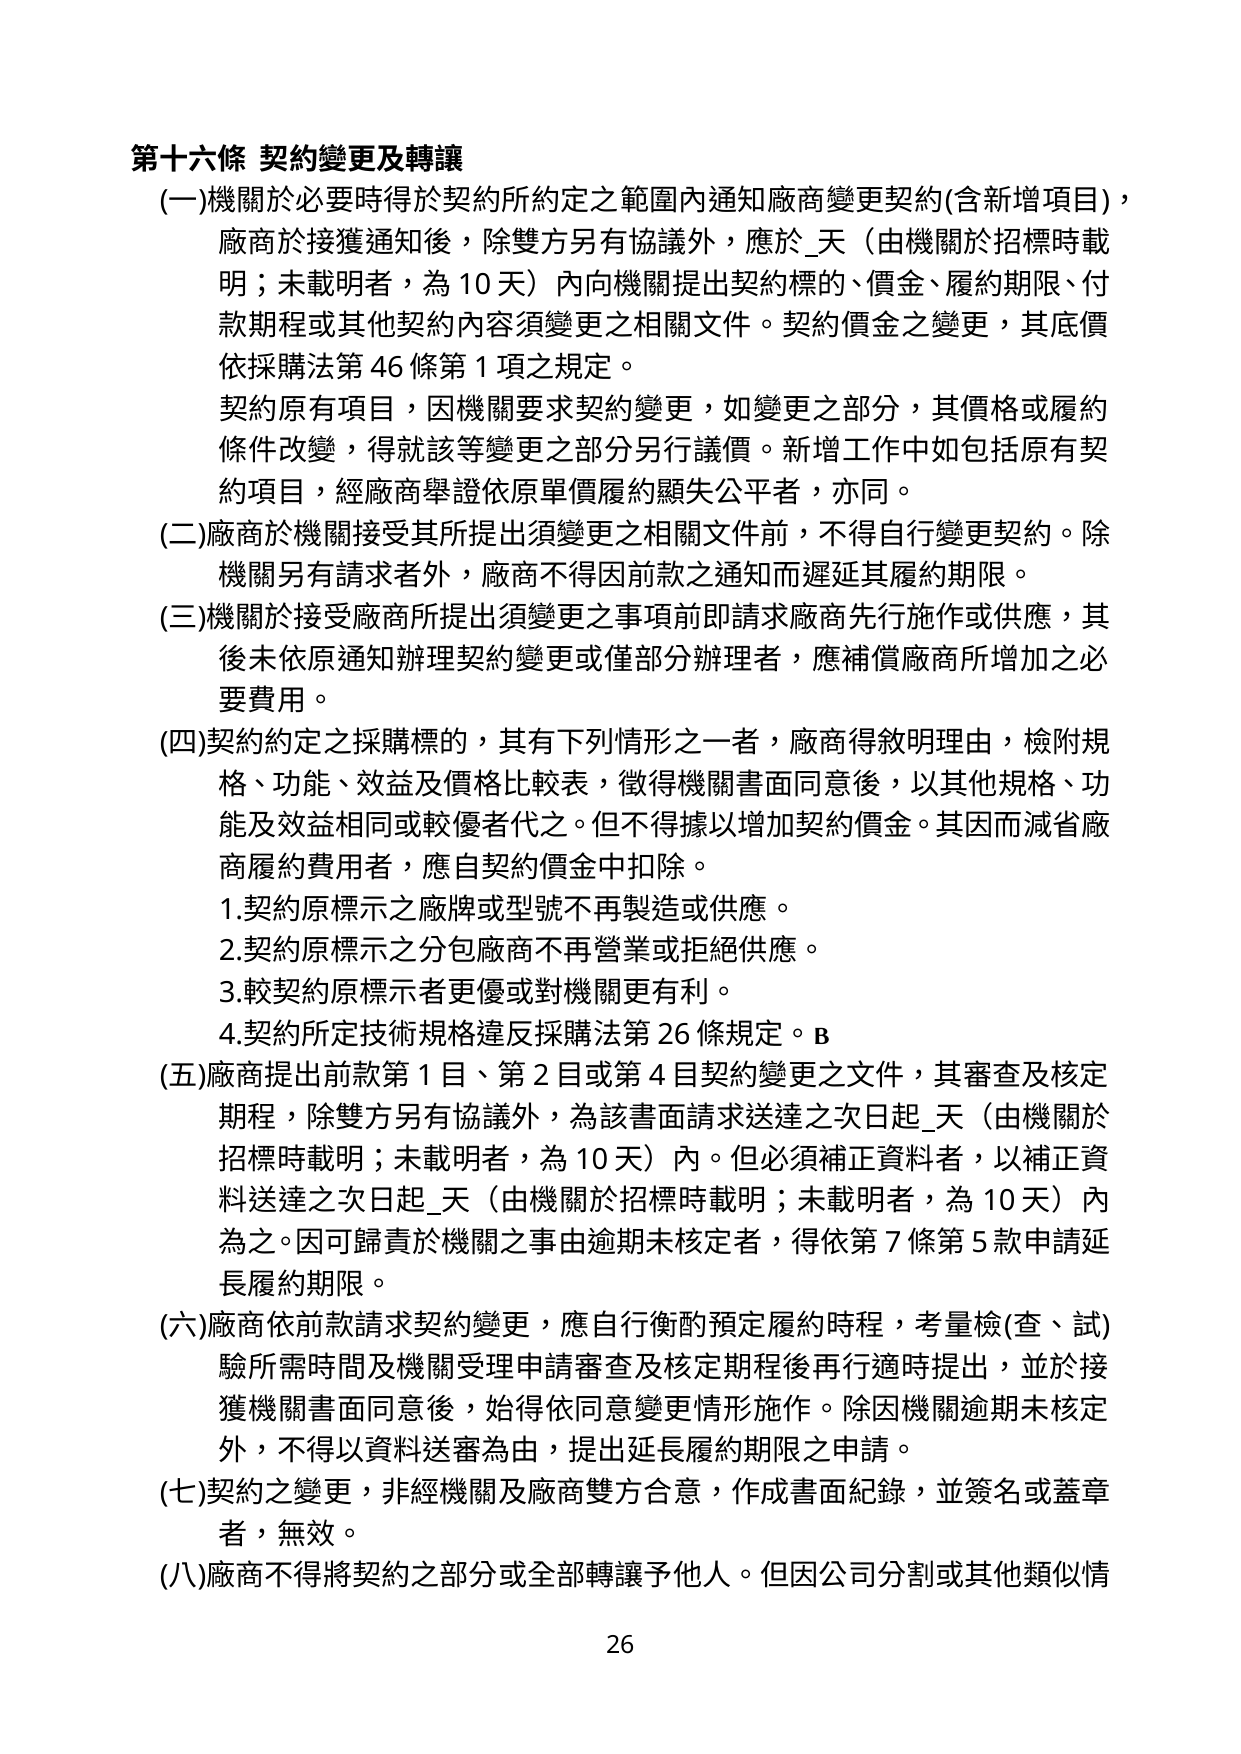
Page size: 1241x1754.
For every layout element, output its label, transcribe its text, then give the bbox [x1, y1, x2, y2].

text (三)機關於接受廠商所提出須變更之事項前即請求廠商先行施作或供應，其後未依原通知辦理契約變更或僅部分辦理者，應補償廠商所增加之必要費用。 [159, 594, 1110, 719]
text (一)機關於必要時得於契約所約定之範圍內通知廠商變更契約(含新增項目)，廠商於接獲通知後，除雙方另有協議外，應於 天（由機關於招標時載明；未載明者，為10天）內向機關提出契約標的、價金、履約期限、付款期程或其他契約內容須變更之相關文件。契約價金之變更，其底價依採購法第46條第1項之規定。 [159, 177, 1110, 386]
text (二)廠商於機關接受其所提出須變更之相關文件前，不得自行變更契約。除機關另有請求者外，廠商不得因前款之通知而遲延其履約期限。 [159, 511, 1110, 594]
text 2.契約原標示之分包廠商不再營業或拒絕供應。 [218, 927, 1104, 969]
text 1.契約原標示之廠牌或型號不再製造或供應。 [218, 886, 1104, 927]
text (五)廠商提出前款第1目、第2目或第4目契約變更之文件，其審查及核定期程，除雙方另有協議外，為該書面請求送達之次日起 天（由機關於招標時載明；未載明者，為10天）內。但必須補正資料者，以補正資料送達之次日起 天（由機關於招標時載明；未載明者，為10天）內為之。因可歸責於機關之事由逾期未核定者，得依第7條第5款申請延長履約期限。 [159, 1052, 1110, 1302]
text (四)契約約定之採購標的，其有下列情形之一者，廠商得敘明理由，檢附規格、功能、效益及價格比較表，徵得機關書面同意後，以其他規格、功能及效益相同或較優者代之。但不得據以增加契約價金。其因而減省廠商履約費用者，應自契約價金中扣除。 [159, 719, 1110, 886]
text 4.契約所定技術規格違反採購法第26條規定。 [218, 1011, 1104, 1052]
text 第十六條 契約變更及轉讓 [130, 136, 1110, 177]
text (八)廠商不得將契約之部分或全部轉讓予他人。但因公司分割或其他類似情 [159, 1552, 1110, 1594]
text 契約原有項目，因機關要求契約變更，如變更之部分，其價格或履約條件改變，得就該等變更之部分另行議價。新增工作中如包括原有契約項目，經廠商舉證依原單價履約顯失公平者，亦同。 [218, 386, 1110, 511]
text (七)契約之變更，非經機關及廠商雙方合意，作成書面紀錄，並簽名或蓋章者，無效。 [159, 1469, 1110, 1552]
text 3.較契約原標示者更優或對機關更有利。 [218, 969, 1104, 1011]
text (六)廠商依前款請求契約變更，應自行衡酌預定履約時程，考量檢(查、試)驗所需時間及機關受理申請審查及核定期程後再行適時提出，並於接獲機關書面同意後，始得依同意變更情形施作。除因機關逾期未核定外，不得以資料送審為由，提出延長履約期限之申請。 [159, 1302, 1110, 1469]
